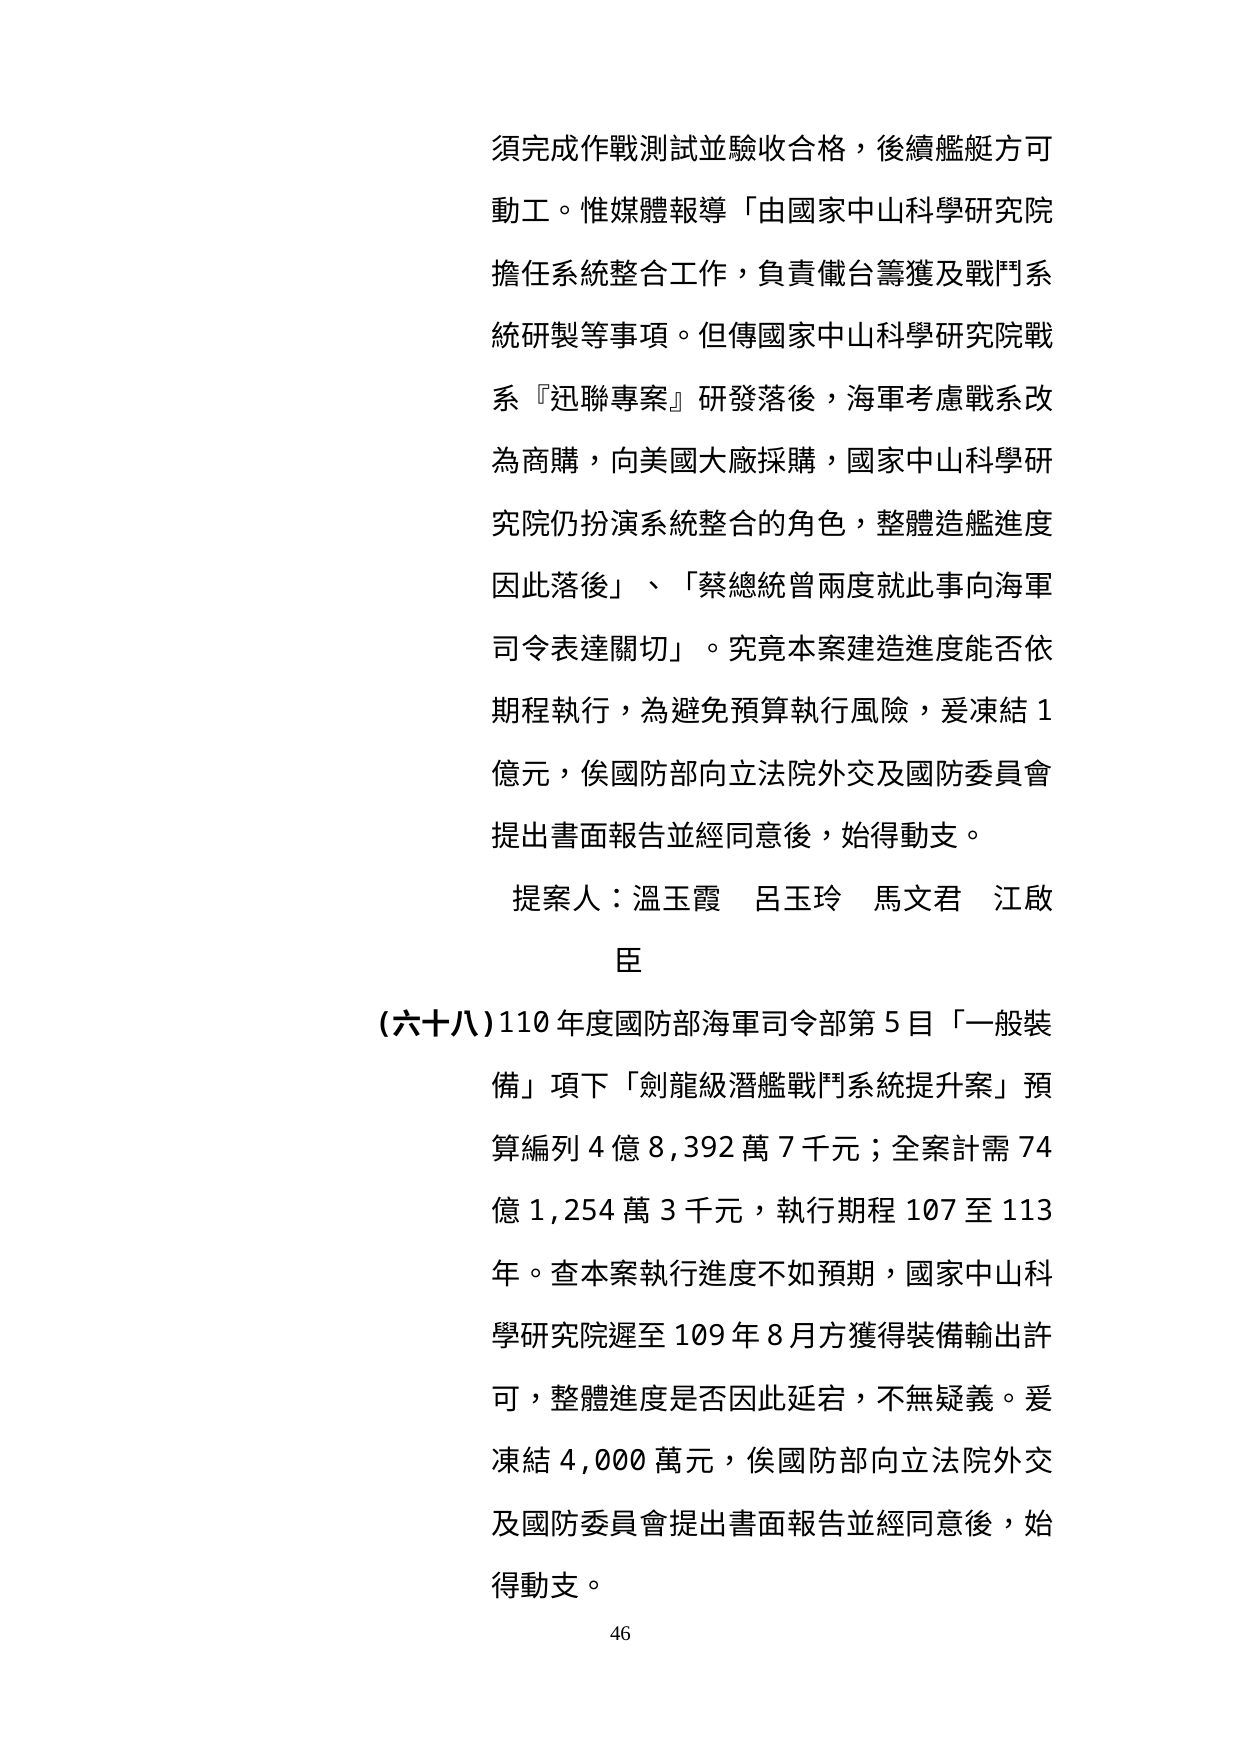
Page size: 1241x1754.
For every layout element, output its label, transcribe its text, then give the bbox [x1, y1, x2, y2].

text 須完成作戰測試並驗收合格，後續艦艇方可動工。惟媒體報導「由國家中山科學研究院擔任系統整合工作，負責儎台籌獲及戰鬥系統研製等事項。但傳國家中山科學研究院戰系『迅聯專案』研發落後，海軍考慮戰系改為商購，向美國大廠採購，國家中山科學研究院仍扮演系統整合的角色，整體造艦進度因此落後」、「蔡總統曾兩度就此事向海軍司令表達關切」。究竟本案建造進度能否依期程執行，為避免預算執行風險，爰凍結1億元，俟國防部向立法院外交及國防委員會提出書面報告並經同意後，始得動支。 [375, 105, 1053, 855]
text (六十八)110年度國防部海軍司令部第5目「一般裝備」項下「劍龍級潛艦戰鬥系統提升案」預算編列4億8,392萬7千元；全案計需74億1,254萬3千元，執行期程107至113年。查本案執行進度不如預期，國家中山科學研究院遲至109年8月方獲得裝備輸出許可，整體進度是否因此延宕，不無疑義。爰凍結4,000萬元，俟國防部向立法院外交及國防委員會提出書面報告並經同意後，始得動支。 [375, 980, 1053, 1605]
text 提案人：溫玉霞 呂玉玲 馬文君 江啟臣 [512, 855, 1053, 980]
